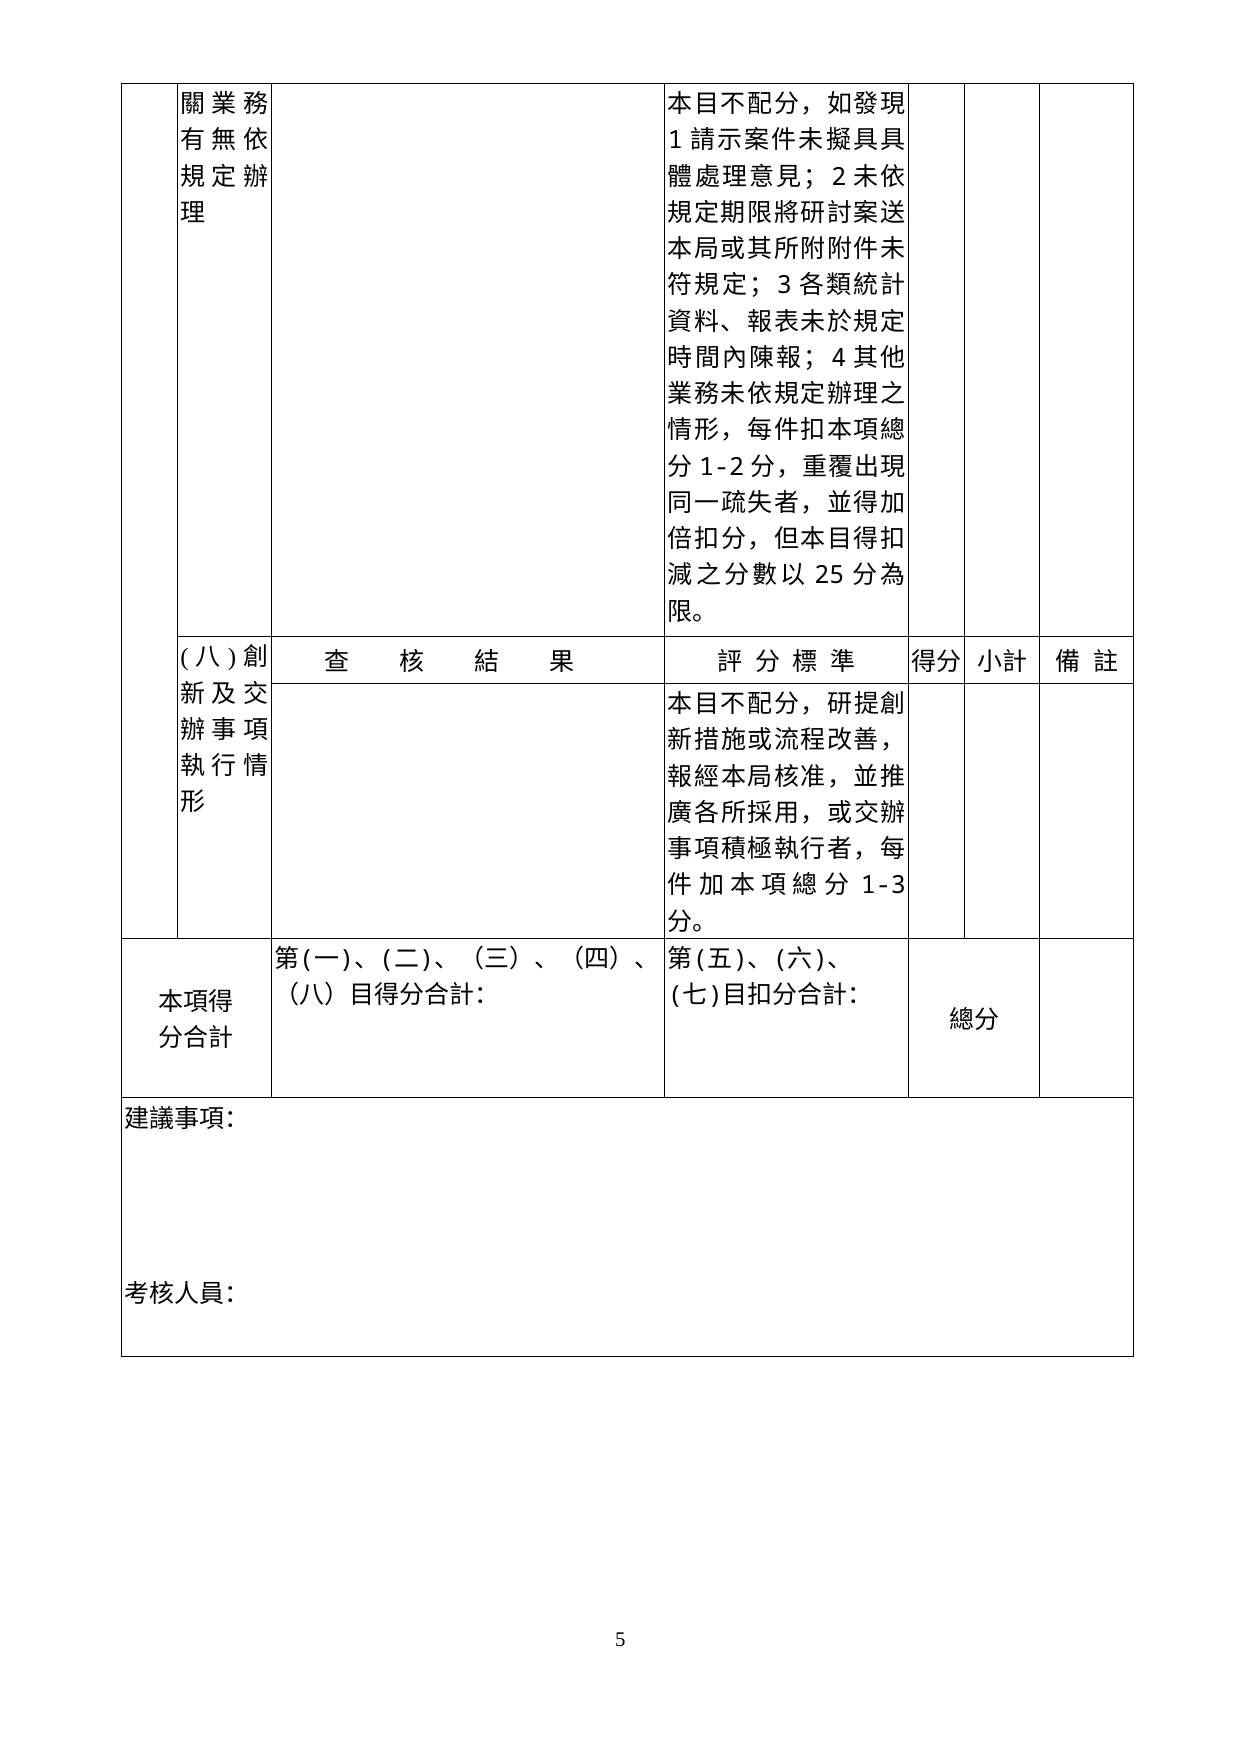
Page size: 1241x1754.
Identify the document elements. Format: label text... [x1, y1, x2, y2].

table_cell 第(五)、(六)、(七)目扣分合計： [665, 939, 908, 1097]
table_cell 本目不配分，如發現1請示案件未擬具具體處理意見；2未依規定期限將研討案送本局或其所附附件未符規定；3各類統計資料、報表未於規定時間內陳報；4其他業務未依規定辦理之情形，每件扣本項總分1-2分，重覆出現同一疏失者，並得加倍扣分，但本目得扣減之分數以25分為限。 [665, 84, 908, 636]
table_cell [965, 684, 1039, 937]
table_cell [909, 84, 964, 636]
table_cell [965, 84, 1039, 636]
table_cell 查 核 結 果 [272, 637, 664, 683]
table_cell 關業務有無依規定辦理 [178, 84, 271, 636]
table_cell 得分 [909, 637, 964, 683]
table_cell [272, 684, 664, 937]
table_cell 評 分 標 準 [665, 637, 908, 683]
table_cell 第(一)、(二)、（三）、（四）、（八）目得分合計： [272, 939, 664, 1097]
table_cell 本項得 分合計 [122, 939, 271, 1097]
table_cell [272, 84, 664, 636]
table_cell 小計 [965, 637, 1039, 683]
table_cell (八)創新及交辦事項執行情形 [178, 637, 271, 937]
table_cell 總分 [909, 939, 1039, 1097]
table_cell 本目不配分，研提創新措施或流程改善，報經本局核准，並推廣各所採用，或交辦事項積極執行者，每件加本項總分1-3分。 [665, 684, 908, 937]
table_cell [1040, 939, 1133, 1097]
table_cell 建議事項： 考核人員： [122, 1098, 1133, 1356]
table_cell [909, 684, 964, 937]
table_cell [1040, 684, 1133, 937]
table_cell [1040, 84, 1133, 636]
table_cell 備 註 [1040, 637, 1133, 683]
